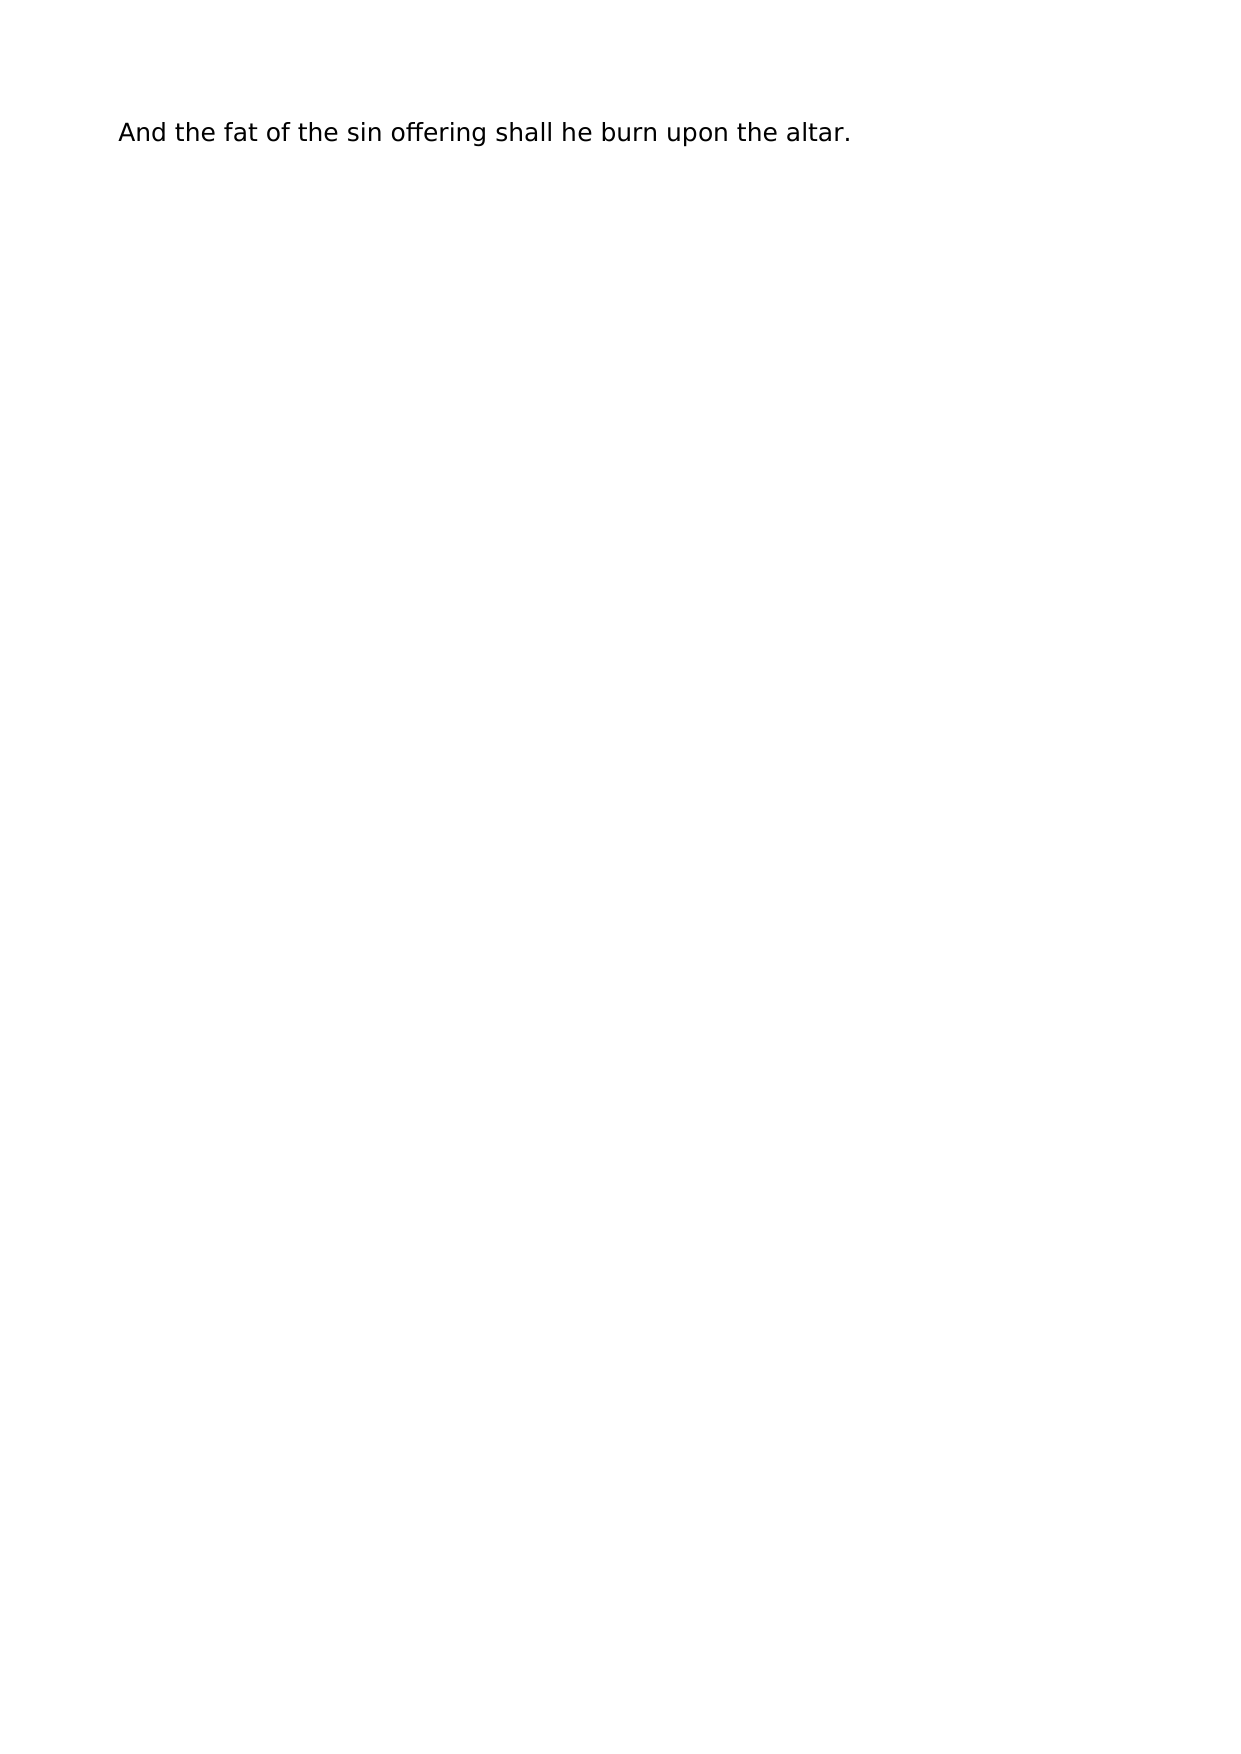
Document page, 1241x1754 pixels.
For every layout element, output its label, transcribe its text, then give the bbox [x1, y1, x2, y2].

text And the fat of the sin offering shall he burn upon the altar. [118, 118, 1122, 147]
